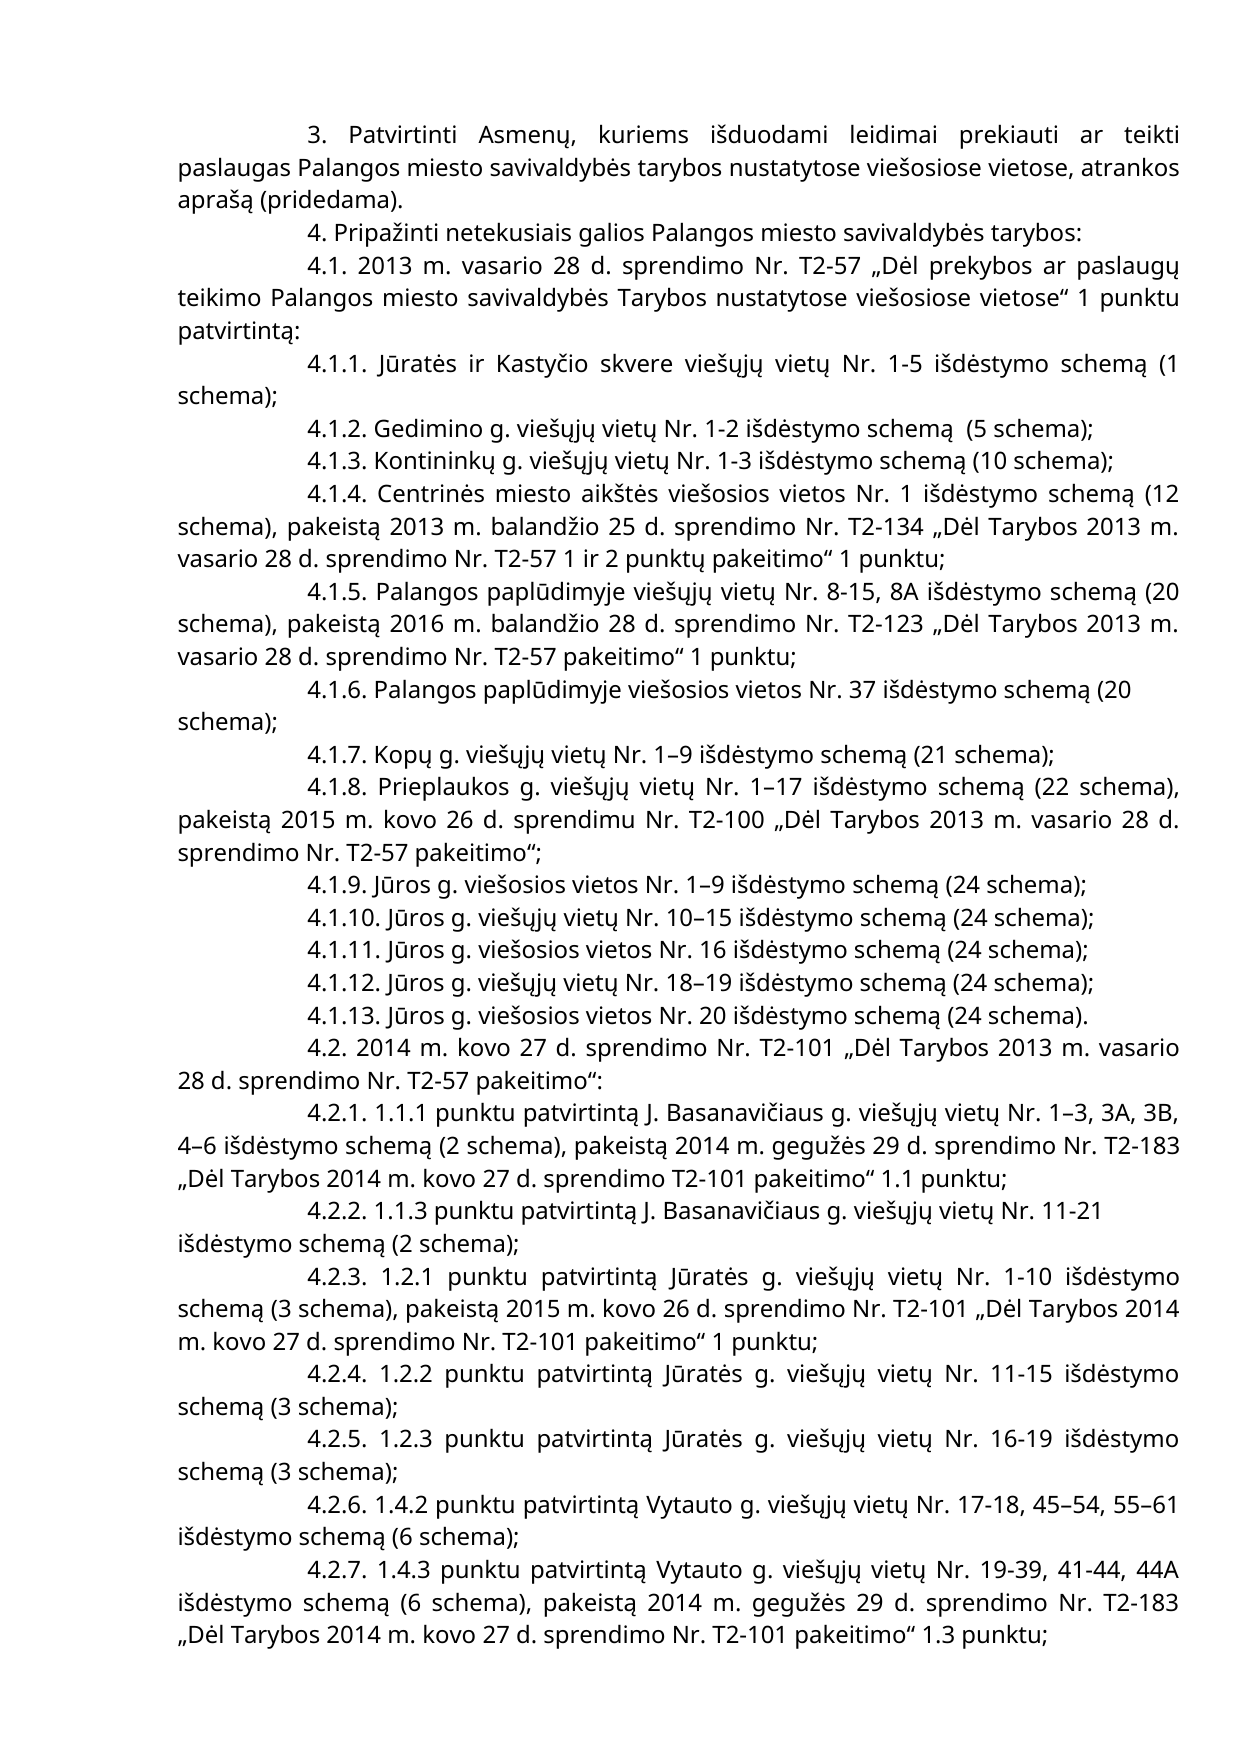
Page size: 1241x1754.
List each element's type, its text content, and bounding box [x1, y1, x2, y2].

text 4.1. 2013 m. vasario 28 d. sprendimo Nr. T2-57 „Dėl prekybos ar paslaugų teikimo Palangos miesto savivaldybės Tarybos nustatytose viešosiose vietose“ 1 punktu patvirtintą: [177, 248, 1181, 346]
text 4.2.3. 1.2.1 punktu patvirtintą Jūratės g. viešųjų vietų Nr. 1-10 išdėstymo schemą (3 schema), pakeistą 2015 m. kovo 26 d. sprendimo Nr. T2-101 „Dėl Tarybos 2014 m. kovo 27 d. sprendimo Nr. T2-101 pakeitimo“ 1 punktu; [177, 1259, 1181, 1357]
text 4.2.4. 1.2.2 punktu patvirtintą Jūratės g. viešųjų vietų Nr. 11-15 išdėstymo schemą (3 schema); [177, 1357, 1181, 1422]
text 4.2.7. 1.4.3 punktu patvirtintą Vytauto g. viešųjų vietų Nr. 19-39, 41-44, 44A išdėstymo schemą (6 schema), pakeistą 2014 m. gegužės 29 d. sprendimo Nr. T2-183 „Dėl Tarybos 2014 m. kovo 27 d. sprendimo Nr. T2-101 pakeitimo“ 1.3 punktu; [177, 1553, 1181, 1651]
text 4.2.5. 1.2.3 punktu patvirtintą Jūratės g. viešųjų vietų Nr. 16-19 išdėstymo schemą (3 schema); [177, 1422, 1181, 1487]
text 4.1.6. Palangos paplūdimyje viešosios vietos Nr. 37 išdėstymo schemą (20 schema); [177, 672, 1181, 738]
text 4.1.9. Jūros g. viešosios vietos Nr. 1–9 išdėstymo schemą (24 schema); [177, 868, 1181, 901]
text 4.1.10. Jūros g. viešųjų vietų Nr. 10–15 išdėstymo schemą (24 schema); [177, 901, 1181, 933]
text 4.1.5. Palangos paplūdimyje viešųjų vietų Nr. 8-15, 8A išdėstymo schemą (20 schema), pakeistą 2016 m. balandžio 28 d. sprendimo Nr. T2-123 „Dėl Tarybos 2013 m. vasario 28 d. sprendimo Nr. T2-57 pakeitimo“ 1 punktu; [177, 574, 1181, 672]
text 3. Patvirtinti Asmenų, kuriems išduodami leidimai prekiauti ar teikti paslaugas Palangos miesto savivaldybės tarybos nustatytose viešosiose vietose, atrankos aprašą (pridedama). [177, 118, 1181, 216]
text 4.2.6. 1.4.2 punktu patvirtintą Vytauto g. viešųjų vietų Nr. 17-18, 45–54, 55–61 išdėstymo schemą (6 schema); [177, 1487, 1181, 1553]
text 4.1.12. Jūros g. viešųjų vietų Nr. 18–19 išdėstymo schemą (24 schema); [177, 966, 1181, 998]
text 4.1.1. Jūratės ir Kastyčio skvere viešųjų vietų Nr. 1-5 išdėstymo schemą (1 schema); [177, 346, 1181, 412]
text 4.1.13. Jūros g. viešosios vietos Nr. 20 išdėstymo schemą (24 schema). [177, 998, 1181, 1031]
text 4.1.11. Jūros g. viešosios vietos Nr. 16 išdėstymo schemą (24 schema); [177, 933, 1181, 966]
text 4.1.8. Prieplaukos g. viešųjų vietų Nr. 1–17 išdėstymo schemą (22 schema), pakeistą 2015 m. kovo 26 d. sprendimu Nr. T2-100 „Dėl Tarybos 2013 m. vasario 28 d. sprendimo Nr. T2-57 pakeitimo“; [177, 770, 1181, 868]
text 4. Pripažinti netekusiais galios Palangos miesto savivaldybės tarybos: [177, 216, 1181, 248]
text 4.1.7. Kopų g. viešųjų vietų Nr. 1–9 išdėstymo schemą (21 schema); [177, 738, 1181, 770]
text 4.1.4. Centrinės miesto aikštės viešosios vietos Nr. 1 išdėstymo schemą (12 schema), pakeistą 2013 m. balandžio 25 d. sprendimo Nr. T2-134 „Dėl Tarybos 2013 m. vasario 28 d. sprendimo Nr. T2-57 1 ir 2 punktų pakeitimo“ 1 punktu; [177, 477, 1181, 574]
text 4.2.1. 1.1.1 punktu patvirtintą J. Basanavičiaus g. viešųjų vietų Nr. 1–3, 3A, 3B, 4–6 išdėstymo schemą (2 schema), pakeistą 2014 m. gegužės 29 d. sprendimo Nr. T2-183 „Dėl Tarybos 2014 m. kovo 27 d. sprendimo T2-101 pakeitimo“ 1.1 punktu; [177, 1096, 1181, 1194]
text 4.2. 2014 m. kovo 27 d. sprendimo Nr. T2-101 „Dėl Tarybos 2013 m. vasario 28 d. sprendimo Nr. T2-57 pakeitimo“: [177, 1031, 1181, 1096]
text 4.1.3. Kontininkų g. viešųjų vietų Nr. 1-3 išdėstymo schemą (10 schema); [177, 444, 1181, 477]
text 4.1.2. Gedimino g. viešųjų vietų Nr. 1-2 išdėstymo schemą (5 schema); [177, 412, 1181, 444]
text 4.2.2. 1.1.3 punktu patvirtintą J. Basanavičiaus g. viešųjų vietų Nr. 11-21 išdėstymo schemą (2 schema); [177, 1194, 1181, 1259]
